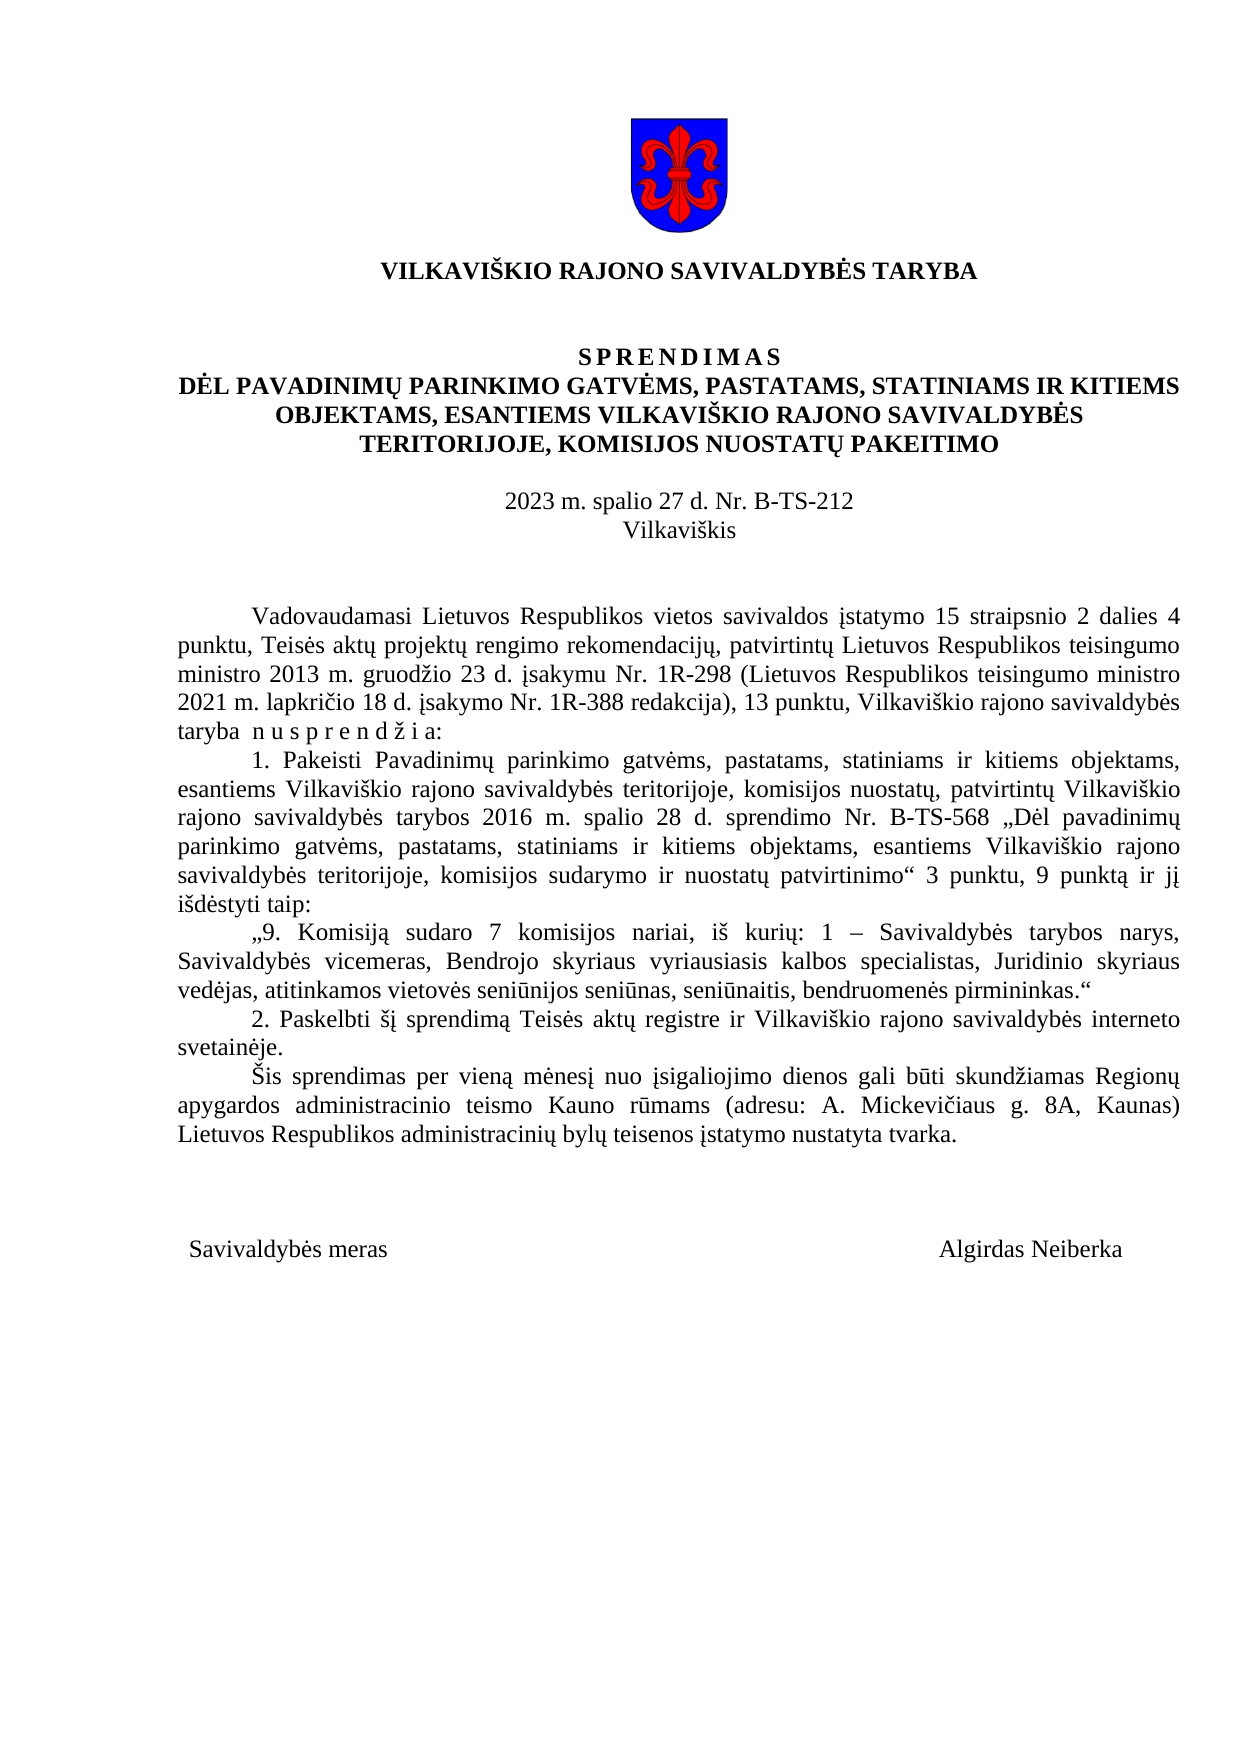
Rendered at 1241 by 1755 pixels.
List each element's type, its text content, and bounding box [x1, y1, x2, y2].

subtitle VILKAVIŠKIO RAJONO SAVIVALDYBĖS TARYBA [177, 256, 1181, 285]
text 2023 m. spalio 27 d. Nr. B-TS-212 [177, 486, 1181, 515]
subtitle SpREndimas [177, 342, 1181, 371]
text Vilkaviškis [177, 515, 1181, 544]
text Savivaldybės meras Algirdas Neiberka [188, 1234, 1181, 1262]
text Vadovaudamasi Lietuvos Respublikos vietos savivaldos įstatymo 15 straipsnio 2 dalies 4 punktu, Teisės aktų projektų rengimo rekomendacijų, patvirtintų Lietuvos Respublikos teisingumo ministro 2013 m. gruodžio 23 d. įsakymu Nr. 1R-298 (Lietuvos Respublikos teisingumo ministro 2021 m. lapkričio 18 d. įsakymo Nr. 1R-388 redakcija), 13 punktu, Vilkaviškio rajono savivaldybės taryba n u s p r e n d ž i a: [177, 601, 1181, 745]
text „9. Komisiją sudaro 7 komisijos nariai, iš kurių: 1 – Savivaldybės tarybos narys, Savivaldybės vicemeras, Bendrojo skyriaus vyriausiasis kalbos specialistas, Juridinio skyriaus vedėjas, atitinkamos vietovės seniūnijos seniūnas, seniūnaitis, bendruomenės pirmininkas.“ [177, 917, 1181, 1004]
text DĖL PAVADINIMŲ PARINKIMO GATVĖMS, PASTATAMS, STATINIAMS IR KITIEMS OBJEKTAMS, ESANTIEMS VILKAVIŠKIO RAJONO SAVIVALDYBĖS TERITORIJOJE, KOMISIJOS NUOSTATŲ PAKEITIMO [177, 371, 1181, 457]
text 2. Paskelbti šį sprendimą Teisės aktų registre ir Vilkaviškio rajono savivaldybės interneto svetainėje. [177, 1004, 1181, 1061]
text Šis sprendimas per vieną mėnesį nuo įsigaliojimo dienos gali būti skundžiamas Regionų apygardos administracinio teismo Kauno rūmams (adresu: A. Mickevičiaus g. 8A, Kaunas) Lietuvos Respublikos administracinių bylų teisenos įstatymo nustatyta tvarka. [177, 1061, 1181, 1147]
text 1. Pakeisti Pavadinimų parinkimo gatvėms, pastatams, statiniams ir kitiems objektams, esantiems Vilkaviškio rajono savivaldybės teritorijoje, komisijos nuostatų, patvirtintų Vilkaviškio rajono savivaldybės tarybos 2016 m. spalio 28 d. sprendimo Nr. B-TS-568 „Dėl pavadinimų parinkimo gatvėms, pastatams, statiniams ir kitiems objektams, esantiems Vilkaviškio rajono savivaldybės teritorijoje, komisijos sudarymo ir nuostatų patvirtinimo“ 3 punktu, 9 punktą ir jį išdėstyti taip: [177, 745, 1181, 917]
